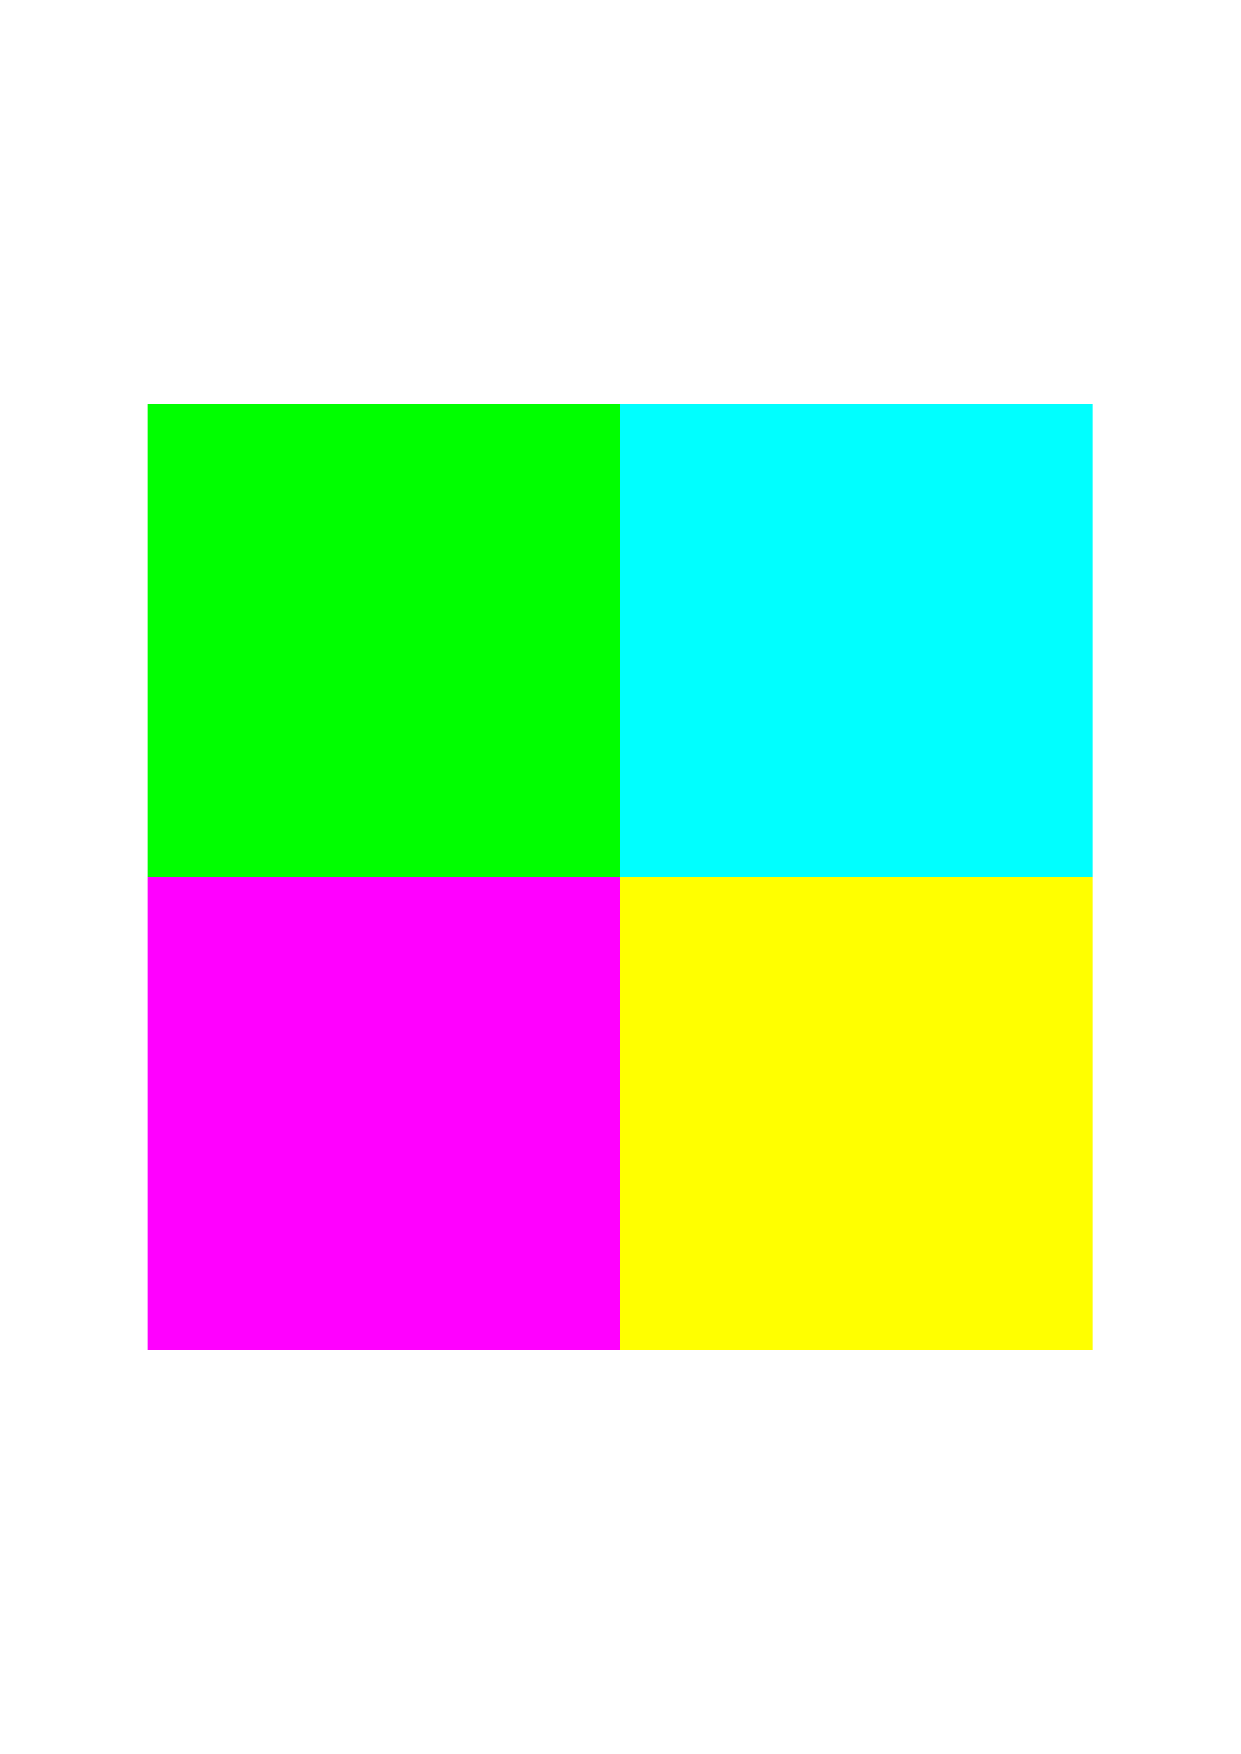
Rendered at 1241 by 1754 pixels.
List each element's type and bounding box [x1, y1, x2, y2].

picture [147, 404, 1093, 1350]
